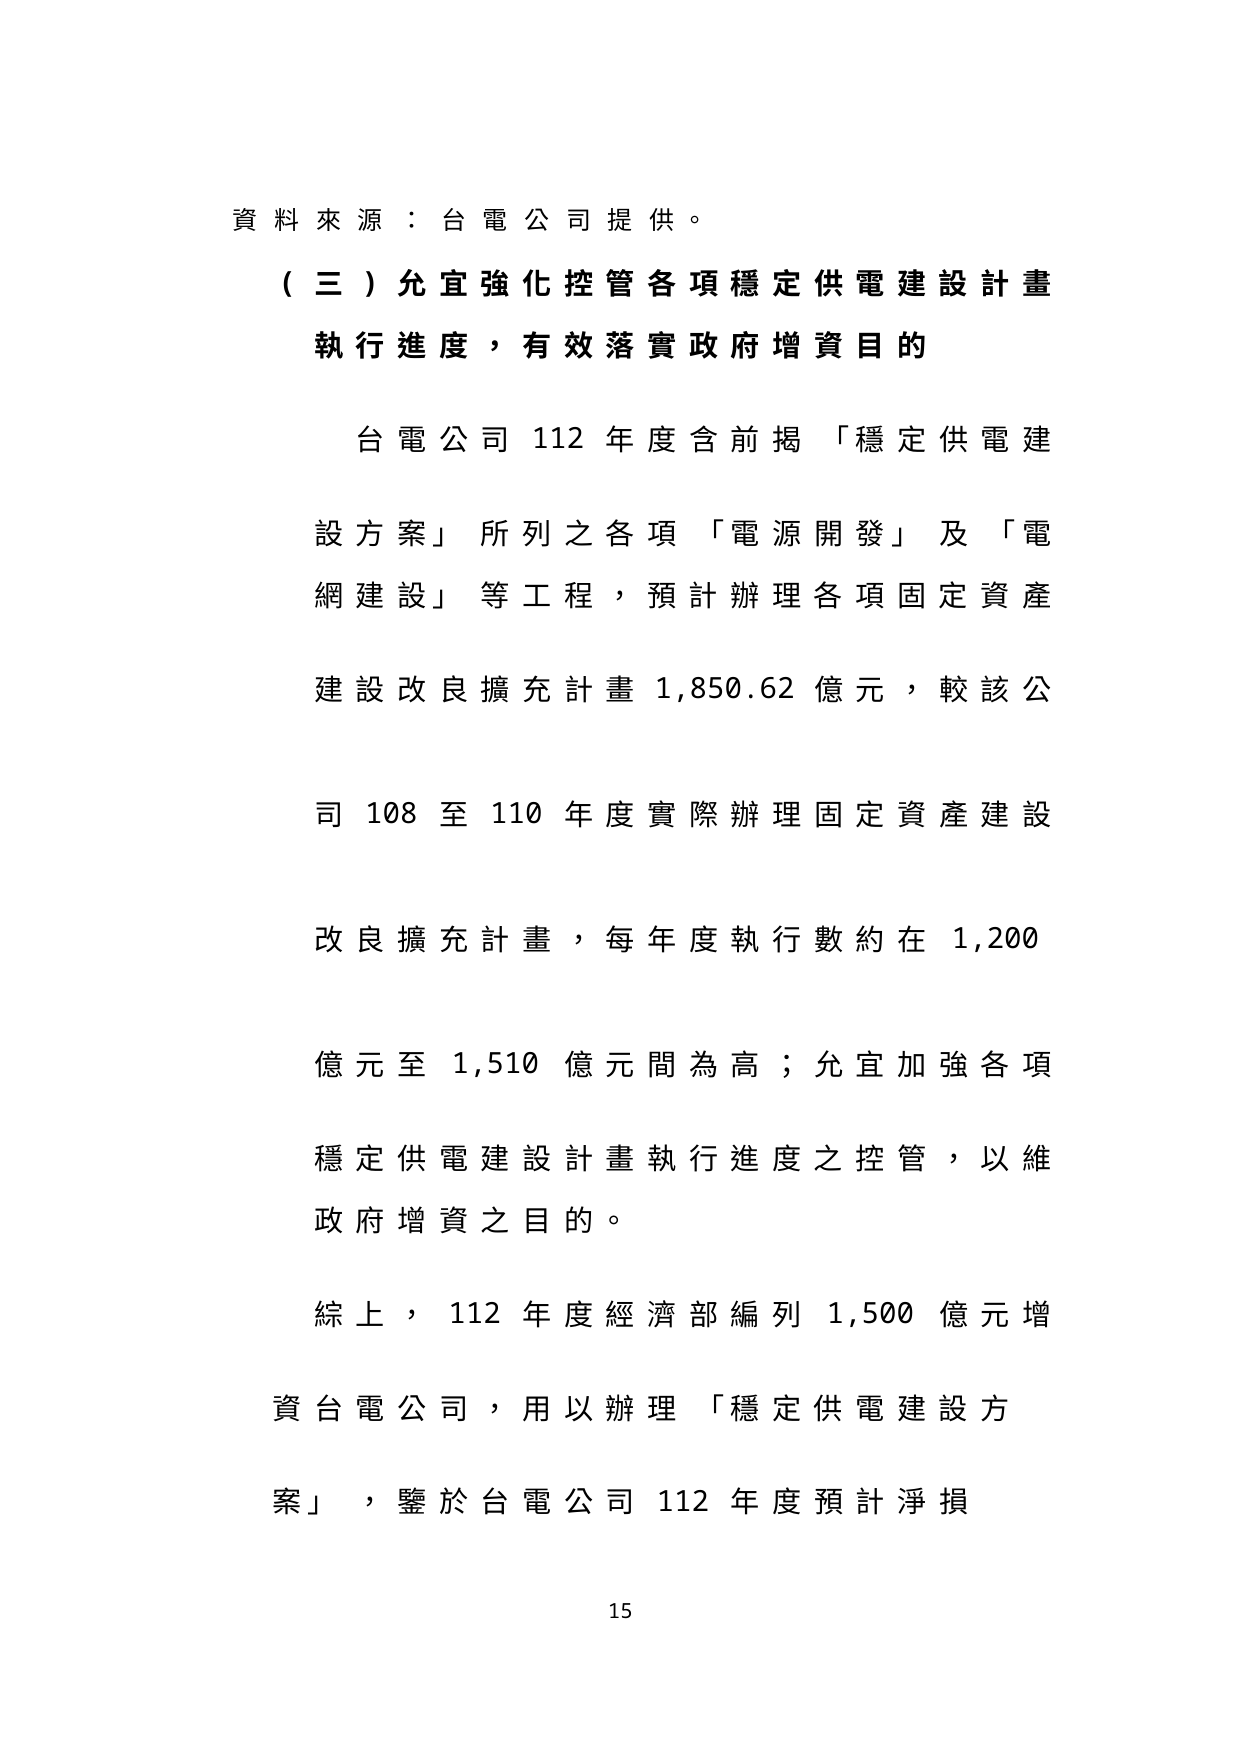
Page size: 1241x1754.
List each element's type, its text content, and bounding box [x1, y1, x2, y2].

text 資料來源：台電公司提供。 [184, 177, 1058, 240]
text (三)允宜強化控管各項穩定供電建設計畫執行進度，有效落實政府增資目的 [242, 240, 1058, 365]
text 綜上，112年度經濟部編列1,500億元增資台電公司，用以辦理「穩定供電建設方案」，鑒於台電公司112年度預計淨損 [242, 1240, 1058, 1552]
text 台電公司112年度含前揭「穩定供電建設方案」所列之各項「電源開發」及「電網建設」等工程，預計辦理各項固定資產建設改良擴充計畫1,850.62億元，較該公司108至110年度實際辦理固定資產建設改良擴充計畫，每年度執行數約在1,200億元至1,510億元間為高；允宜加強各項穩定供電建設計畫執行進度之控管，以維政府增資之目的。 [271, 365, 1058, 1240]
